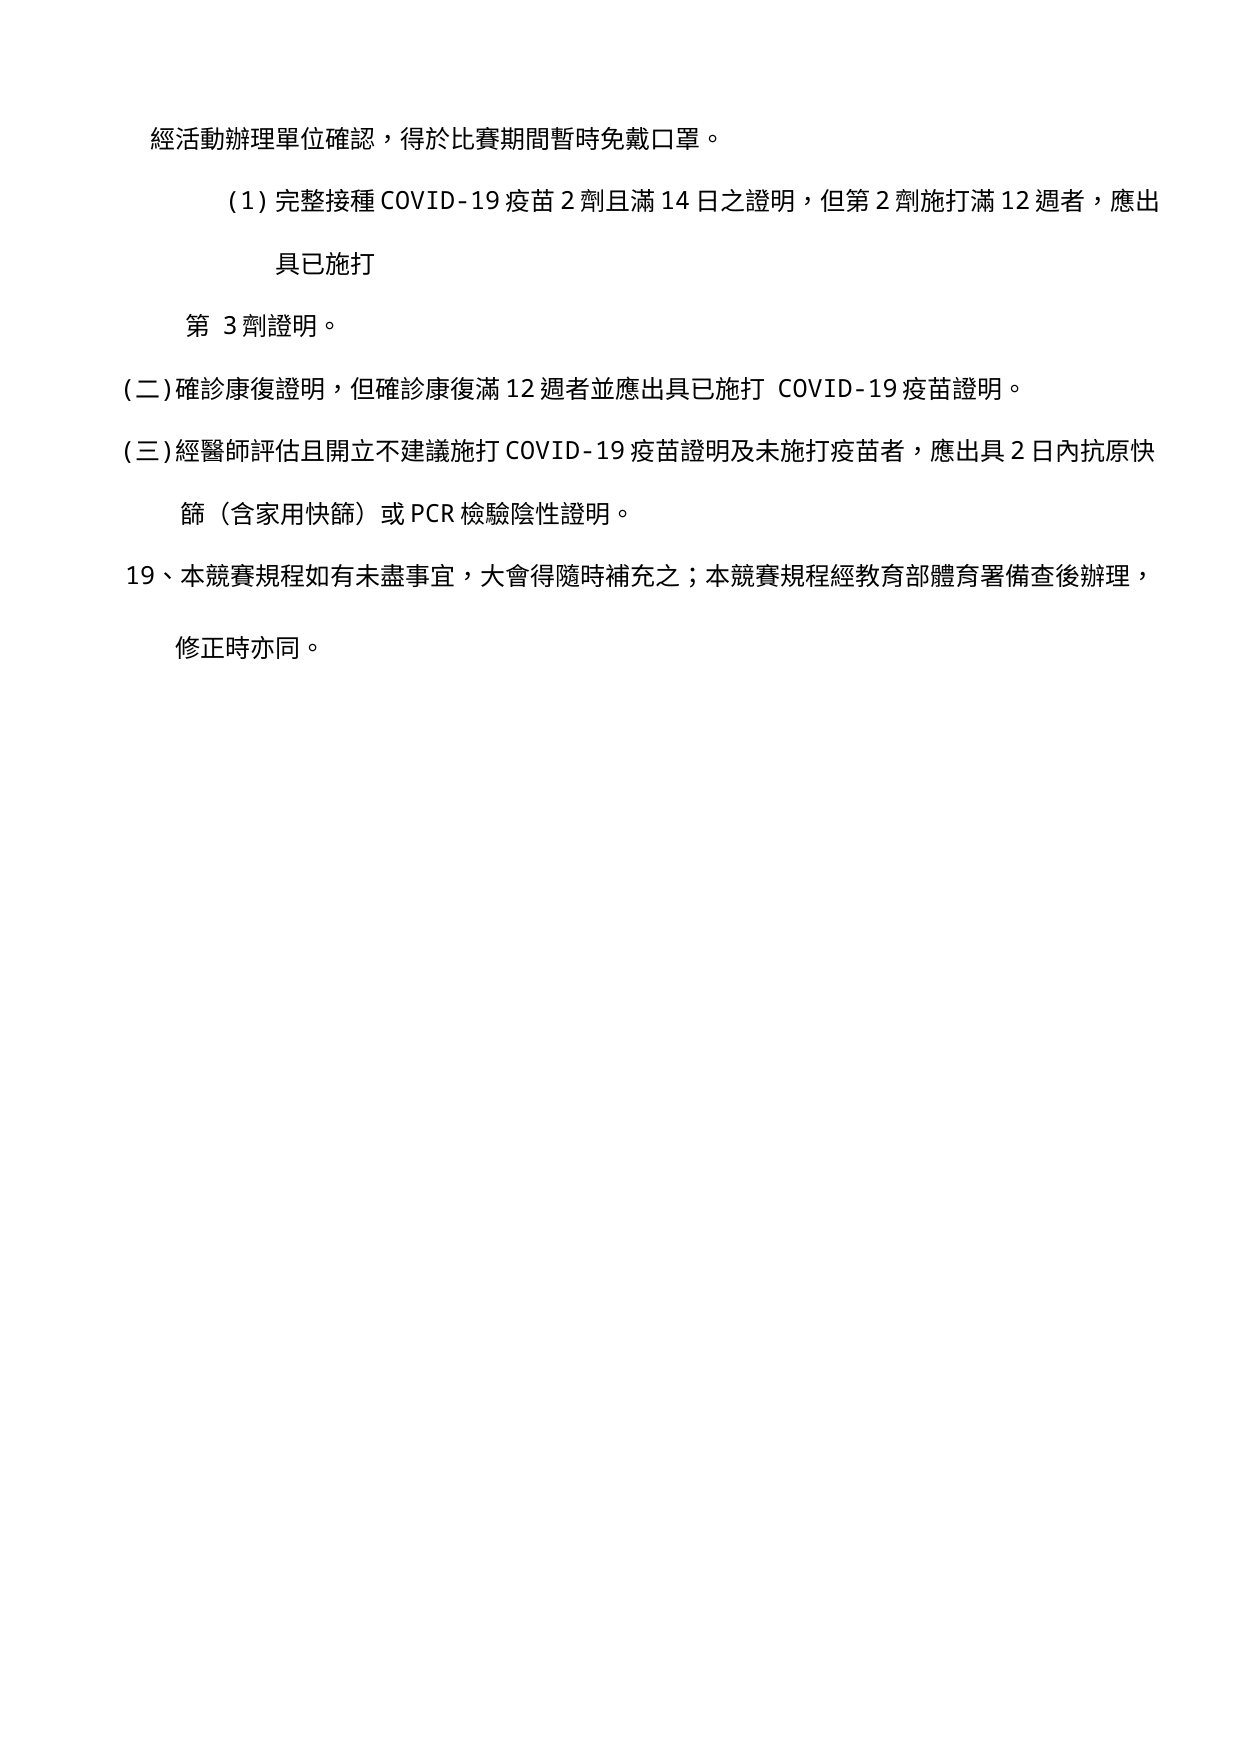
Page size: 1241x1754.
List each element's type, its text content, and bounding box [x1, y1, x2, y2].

list 本競賽規程如有未盡事宜，大會得隨時補充之；本競賽規程經教育部體育署備查後辦理，修正時亦同。 [125, 533, 1165, 668]
text (二)確診康復證明，但確診康復滿12週者並應出具已施打 COVID-19疫苗證明。 [75, 346, 1165, 408]
text (三)經醫師評估且開立不建議施打COVID-19疫苗證明及未施打疫苗者，應出具2日內抗原快 [75, 408, 1165, 471]
text 第 3劑證明。 [125, 283, 1165, 346]
text 篩（含家用快篩）或PCR檢驗陰性證明。 [75, 471, 1165, 533]
list 完整接種COVID-19疫苗2劑且滿14日之證明，但第2劑施打滿12週者，應出具已施打 [225, 158, 1165, 283]
text 運動競賽之參賽選手及裁判於比賽前出具下列健康證明（證明正本或數位證明皆可）之一者，經活動辦理單位確認，得於比賽期間暫時免戴口罩。 [150, 96, 1165, 158]
